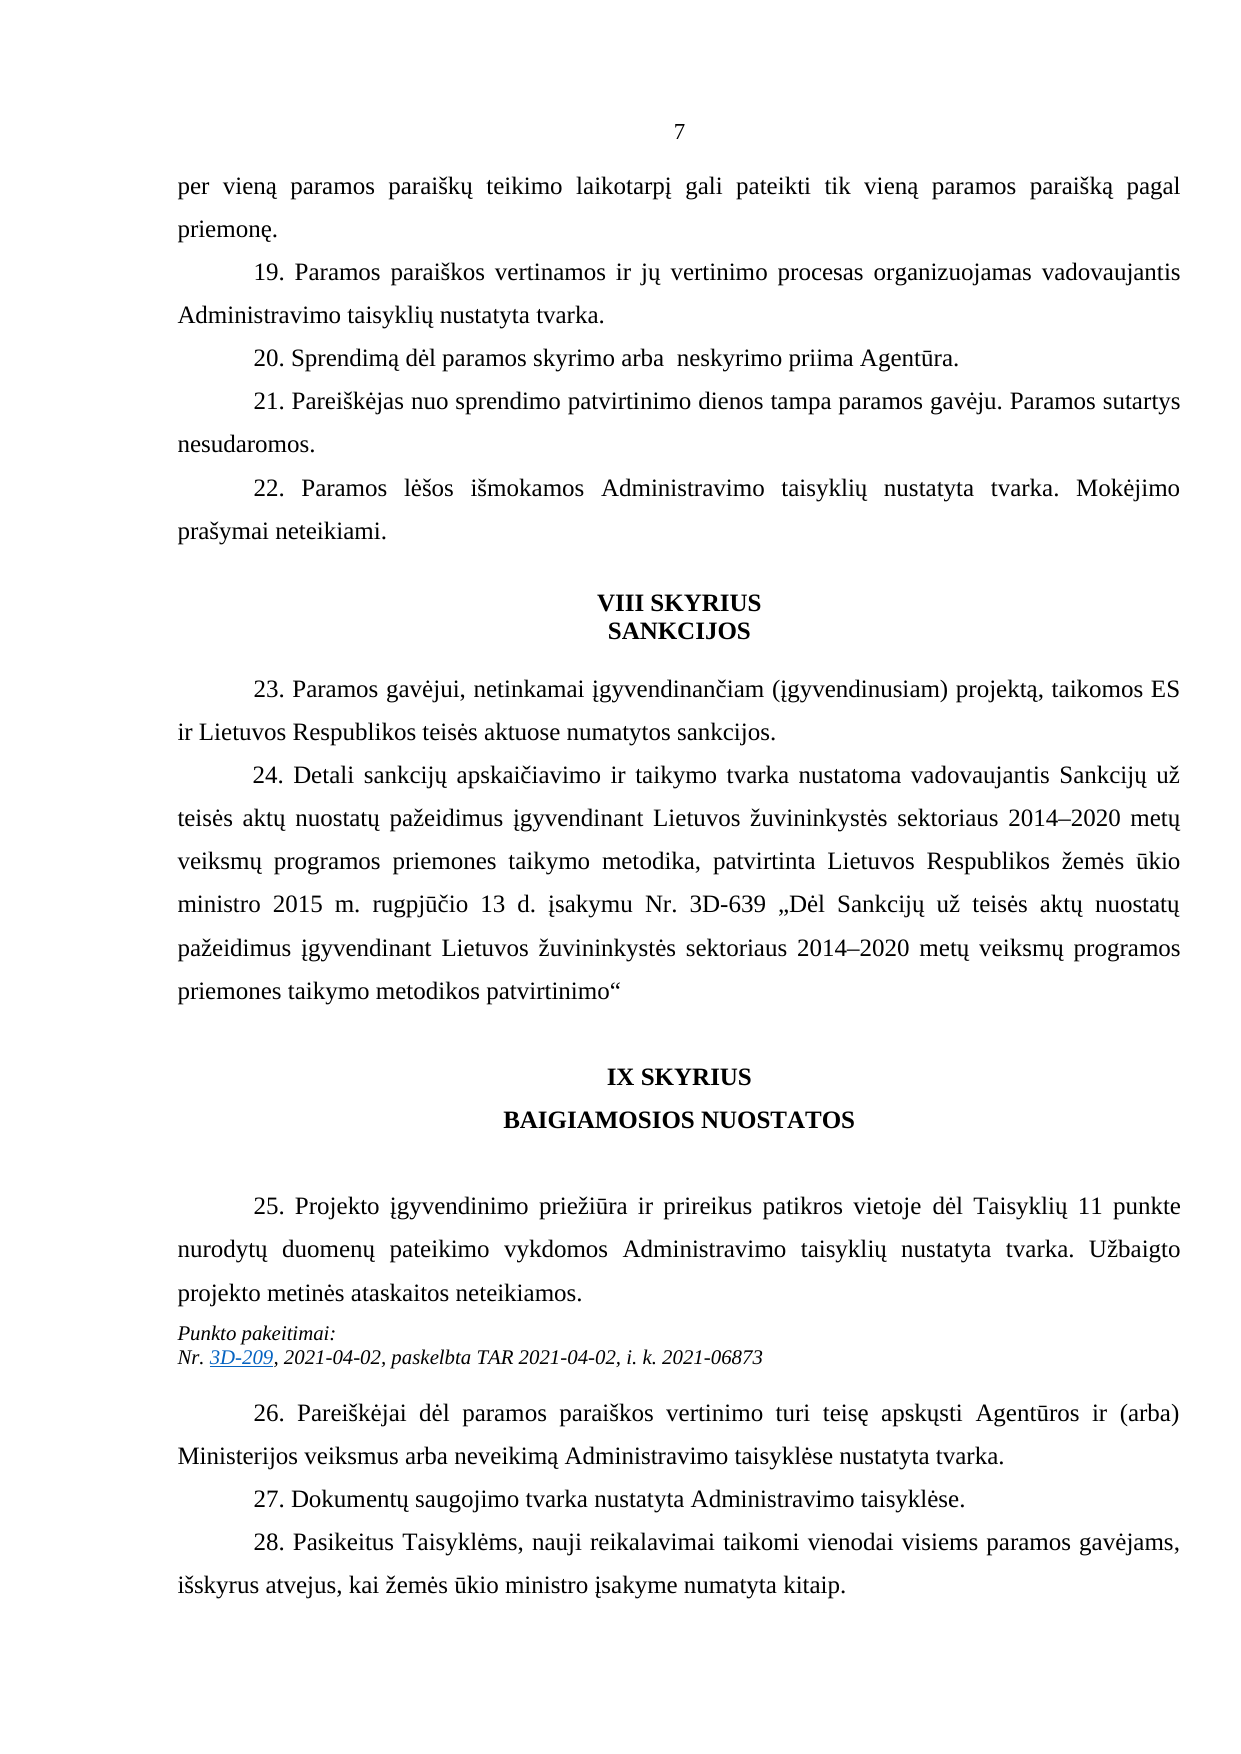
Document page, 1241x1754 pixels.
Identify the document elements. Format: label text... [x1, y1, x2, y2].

text 23. Paramos gavėjui, netinkamai įgyvendinančiam (įgyvendinusiam) projektą, taikomos ES ir Lietuvos Respublikos teisės aktuose numatytos sankcijos. [177, 674, 1181, 746]
text 20. Sprendimą dėl paramos skyrimo arba neskyrimo priima Agentūra. [177, 343, 1181, 372]
text Punkto pakeitimai: [177, 1321, 1181, 1345]
text 28. Pasikeitus Taisyklėms, nauji reikalavimai taikomi vienodai visiems paramos gavėjams, išskyrus atvejus, kai žemės ūkio ministro įsakyme numatyta kitaip. [177, 1527, 1181, 1599]
text IX SKYRIUS [177, 1062, 1181, 1091]
text 26. Pareiškėjai dėl paramos paraiškos vertinimo turi teisę apskųsti Agentūros ir (arba) Ministerijos veiksmus arba neveikimą Administravimo taisyklėse nustatyta tvarka. [177, 1398, 1181, 1469]
text Nr. 3D-209, 2021-04-02, paskelbta TAR 2021-04-02, i. k. 2021-06873 [177, 1345, 1181, 1369]
text per vieną paramos paraiškų teikimo laikotarpį gali pateikti tik vieną paramos paraišką pagal priemonę. [177, 171, 1181, 243]
text 21. Pareiškėjas nuo sprendimo patvirtinimo dienos tampa paramos gavėju. Paramos sutartys nesudaromos. [177, 386, 1181, 458]
text VIII SKYRIUS [177, 588, 1181, 616]
text BAIGIAMOSIOS NUOSTATOS [177, 1105, 1181, 1134]
text 25. Projekto įgyvendinimo priežiūra ir prireikus patikros vietoje dėl Taisyklių 11 punkte nurodytų duomenų pateikimo vykdomos Administravimo taisyklių nustatyta tvarka. Užbaigto projekto metinės ataskaitos neteikiamos. [177, 1191, 1181, 1306]
text 24. Detali sankcijų apskaičiavimo ir taikymo tvarka nustatoma vadovaujantis Sankcijų už teisės aktų nuostatų pažeidimus įgyvendinant Lietuvos žuvininkystės sektoriaus 2014–2020 metų veiksmų programos priemones taikymo metodika, patvirtinta Lietuvos Respublikos žemės ūkio ministro 2015 m. rugpjūčio 13 d. įsakymu Nr. 3D-639 „Dėl Sankcijų už teisės aktų nuostatų pažeidimus įgyvendinant Lietuvos žuvininkystės sektoriaus 2014–2020 metų veiksmų programos priemones taikymo metodikos patvirtinimo“ [177, 760, 1181, 1004]
text 22. Paramos lėšos išmokamos Administravimo taisyklių nustatyta tvarka. Mokėjimo prašymai neteikiami. [177, 473, 1181, 544]
text SANKCIJOS [177, 616, 1181, 645]
text 27. Dokumentų saugojimo tvarka nustatyta Administravimo taisyklėse. [177, 1484, 1181, 1513]
text 19. Paramos paraiškos vertinamos ir jų vertinimo procesas organizuojamas vadovaujantis Administravimo taisyklių nustatyta tvarka. [177, 257, 1181, 329]
